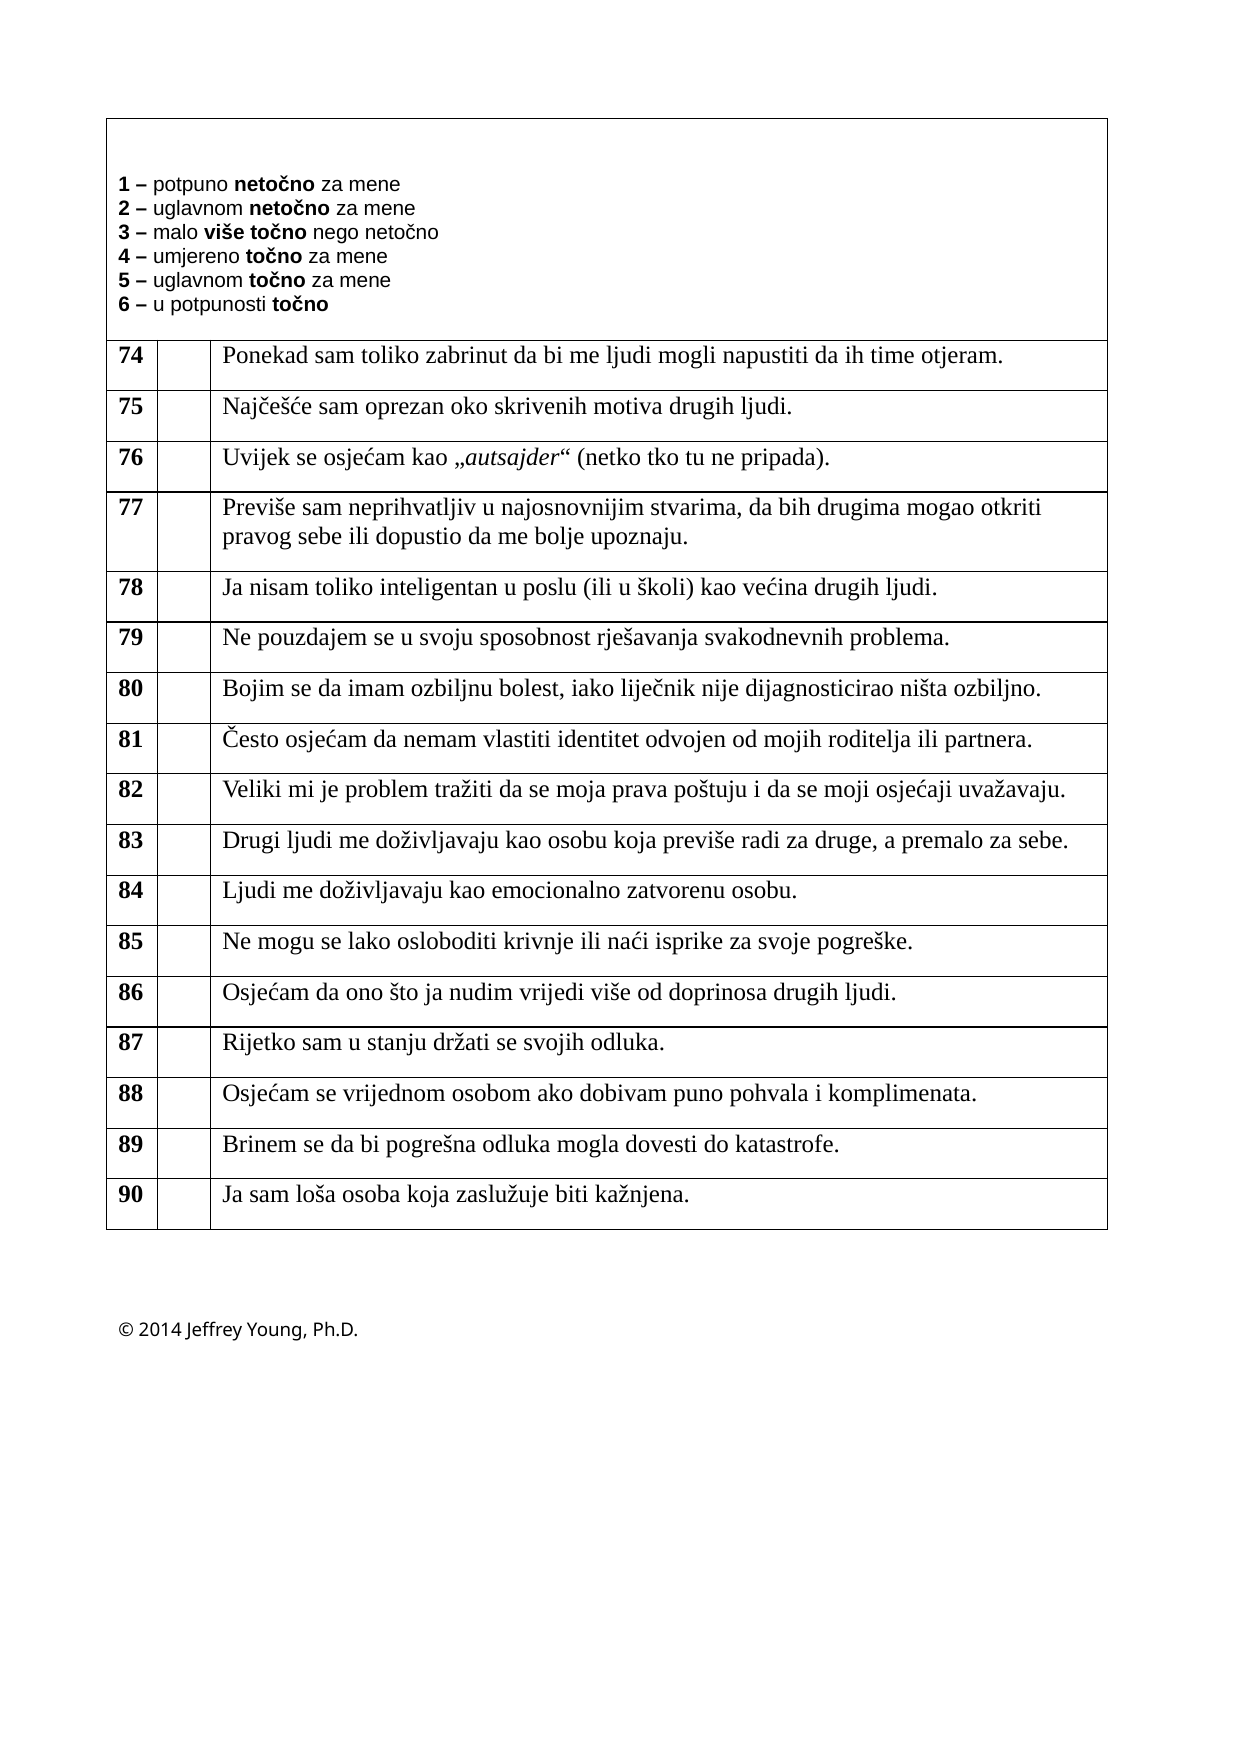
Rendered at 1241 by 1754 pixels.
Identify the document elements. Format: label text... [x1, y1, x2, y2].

table_cell Osjećam da ono što ja nudim vrijedi više od doprinosa drugih ljudi. [211, 977, 1107, 1026]
table_cell 80 [107, 673, 157, 723]
table_cell Osjećam se vrijednom osobom ako dobivam puno pohvala i komplimenata. [211, 1078, 1107, 1128]
table_cell 75 [107, 391, 157, 441]
table_cell [158, 1028, 210, 1077]
table_cell 77 [107, 493, 157, 571]
table_cell Ne mogu se lako osloboditi krivnje ili naći isprike za svoje pogreške. [211, 926, 1107, 976]
table_cell Drugi ljudi me doživljavaju kao osobu koja previše radi za druge, a premalo za sebe. [211, 825, 1107, 874]
table_cell 78 [107, 572, 157, 621]
table_cell [158, 825, 210, 874]
table_cell 90 [107, 1179, 157, 1229]
table_cell 1 – potpuno netočno za mene 2 – uglavnom netočno za mene 3 – malo više točno nego netočno 4 – umjereno točno za mene 5 – uglavnom točno za mene 6 – u potpunosti točno [107, 119, 1107, 339]
table_cell [158, 774, 210, 824]
table_cell [158, 341, 210, 390]
table_cell 83 [107, 825, 157, 874]
table_cell [158, 1078, 210, 1128]
table_cell [158, 493, 210, 571]
table_cell 88 [107, 1078, 157, 1128]
table_cell Veliki mi je problem tražiti da se moja prava poštuju i da se moji osjećaji uvažavaju. [211, 774, 1107, 824]
table_cell [158, 977, 210, 1026]
table_cell [158, 572, 210, 621]
table_cell [158, 876, 210, 925]
table_cell [158, 1129, 210, 1178]
table_cell Bojim se da imam ozbiljnu bolest, iako liječnik nije dijagnosticirao ništa ozbiljno. [211, 673, 1107, 723]
table_cell Ponekad sam toliko zabrinut da bi me ljudi mogli napustiti da ih time otjeram. [211, 341, 1107, 390]
table_cell [158, 623, 210, 672]
table_cell 74 [107, 341, 157, 390]
table_cell Ja sam loša osoba koja zaslužuje biti kažnjena. [211, 1179, 1107, 1229]
table_cell [158, 724, 210, 773]
table_cell Najčešće sam oprezan oko skrivenih motiva drugih ljudi. [211, 391, 1107, 441]
table_cell [158, 442, 210, 491]
table_cell 87 [107, 1028, 157, 1077]
text © 2014 Jeffrey Young, Ph.D. [118, 1316, 1122, 1342]
table_cell Rijetko sam u stanju držati se svojih odluka. [211, 1028, 1107, 1077]
table_cell Ne pouzdajem se u svoju sposobnost rješavanja svakodnevnih problema. [211, 623, 1107, 672]
table_cell 86 [107, 977, 157, 1026]
table_cell 79 [107, 623, 157, 672]
table_cell 82 [107, 774, 157, 824]
table_cell 76 [107, 442, 157, 491]
table_cell Uvijek se osjećam kao „autsajder“ (netko tko tu ne pripada). [211, 442, 1107, 491]
table_cell [158, 1179, 210, 1229]
table_cell 85 [107, 926, 157, 976]
table_cell [158, 673, 210, 723]
table_cell Često osjećam da nemam vlastiti identitet odvojen od mojih roditelja ili partnera. [211, 724, 1107, 773]
table_cell Previše sam neprihvatljiv u najosnovnijim stvarima, da bih drugima mogao otkriti pravog sebe ili dopustio da me bolje upoznaju. [211, 493, 1107, 571]
table_cell Brinem se da bi pogrešna odluka mogla dovesti do katastrofe. [211, 1129, 1107, 1178]
table_cell 84 [107, 876, 157, 925]
table_cell [158, 926, 210, 976]
table_cell Ljudi me doživljavaju kao emocionalno zatvorenu osobu. [211, 876, 1107, 925]
table_cell 89 [107, 1129, 157, 1178]
table_cell 81 [107, 724, 157, 773]
table_cell [158, 391, 210, 441]
table_cell Ja nisam toliko inteligentan u poslu (ili u školi) kao većina drugih ljudi. [211, 572, 1107, 621]
